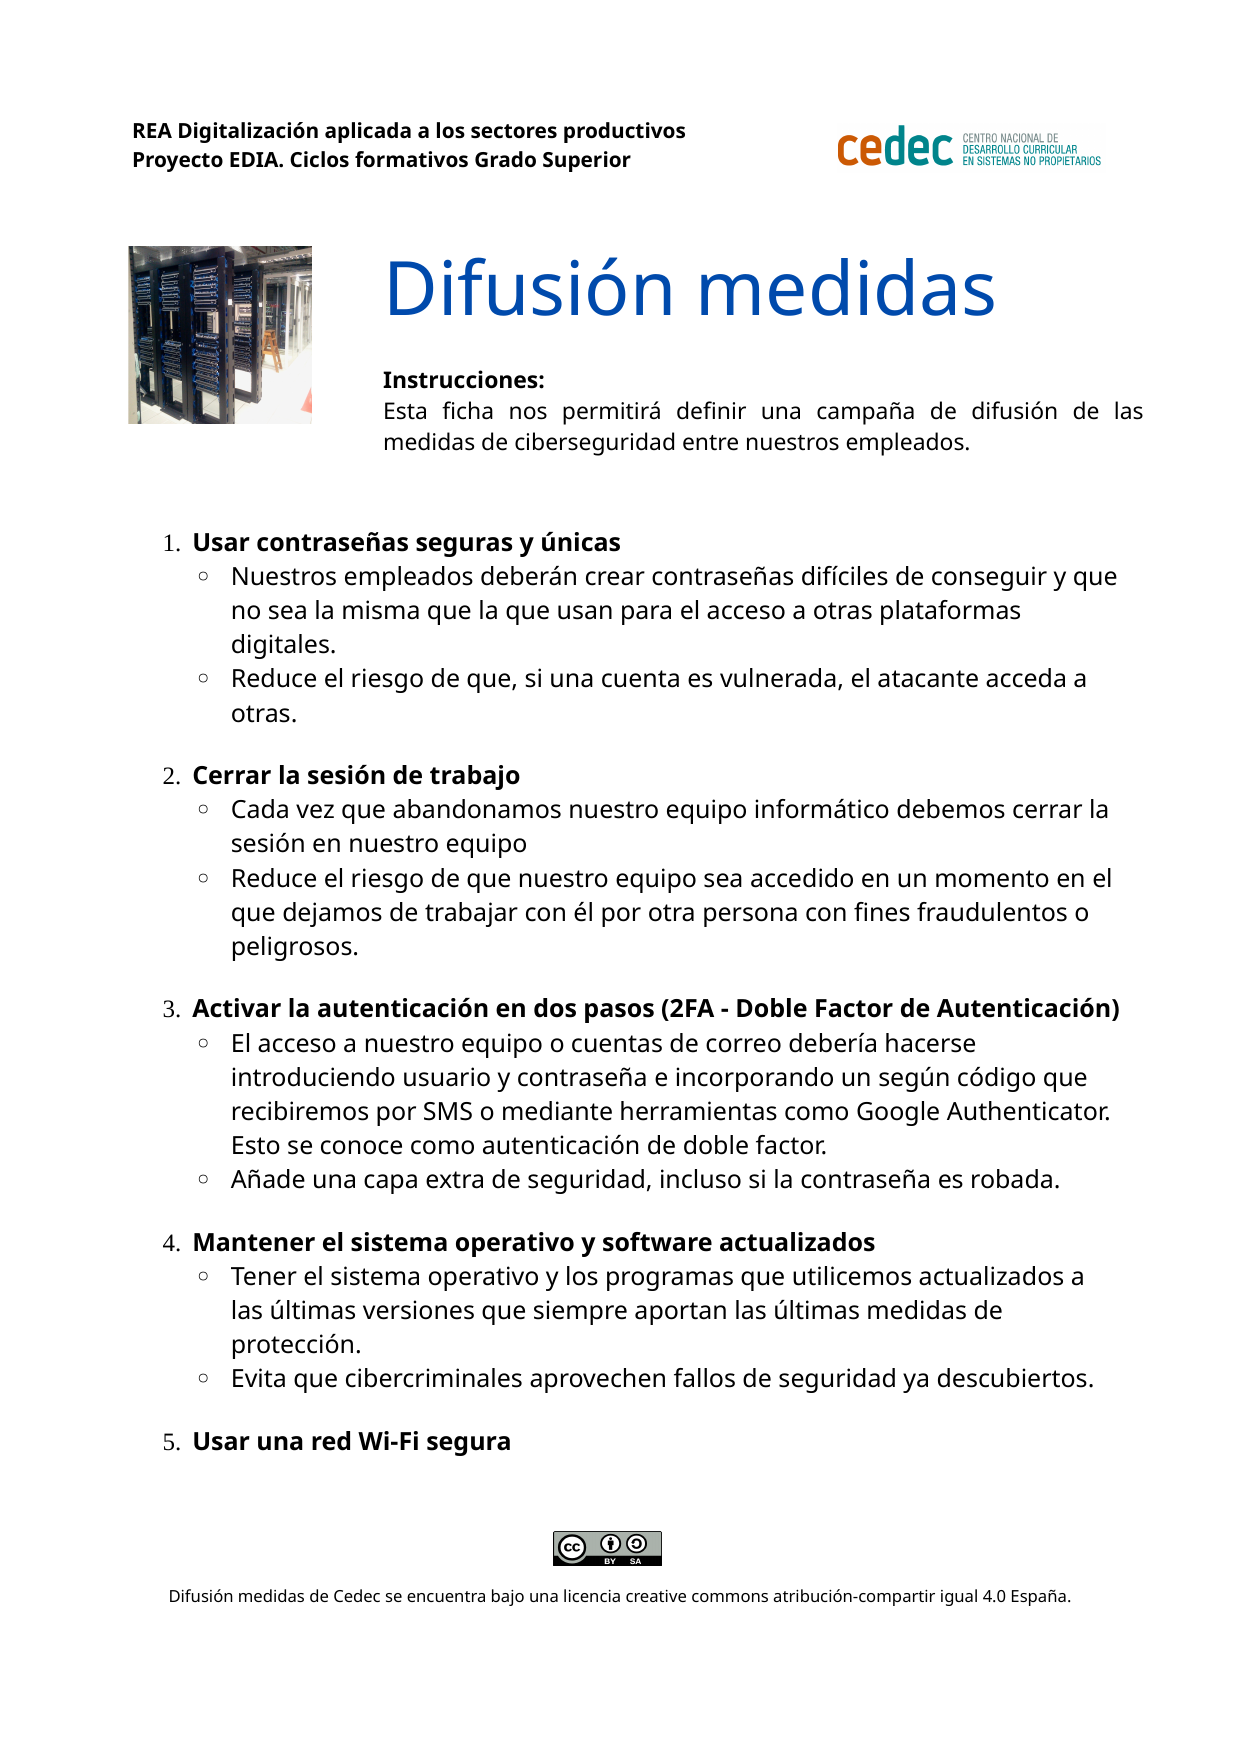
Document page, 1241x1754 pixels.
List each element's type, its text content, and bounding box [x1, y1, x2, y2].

picture [837, 123, 1107, 173]
list Cada vez que abandonamos nuestro equipo informático debemos cerrar la sesión en nuestro equipo [193, 792, 1122, 860]
list Usar contraseñas seguras y únicas [162, 525, 1122, 559]
picture [128, 246, 312, 424]
picture [553, 1531, 662, 1566]
list Nuestros empleados deberán crear contraseñas difíciles de conseguir y que no sea la misma que la que usan para el acceso a otras plataformas digitales. [193, 559, 1122, 661]
list Mantener el sistema operativo y software actualizados [162, 1224, 1122, 1258]
list Evita que cibercriminales aprovechen fallos de seguridad ya descubiertos. [193, 1361, 1122, 1394]
list Activar la autenticación en dos pasos (2FA - Doble Factor de Autenticación) [162, 991, 1122, 1025]
list Añade una capa extra de seguridad, incluso si la contraseña es robada. [193, 1161, 1122, 1196]
list El acceso a nuestro equipo o cuentas de correo debería hacerse introduciendo usuario y contraseña e incorporando un según código que recibiremos por SMS o mediante herramientas como Google Authenticator. Esto se conoce como autenticación de doble factor. [193, 1025, 1122, 1161]
list Cerrar la sesión de trabajo [162, 758, 1122, 792]
list Reduce el riesgo de que, si una cuenta es vulnerada, el atacante acceda a otras. [193, 661, 1122, 729]
list Tener el sistema operativo y los programas que utilicemos actualizados a las últimas versiones que siempre aportan las últimas medidas de protección. [193, 1258, 1122, 1361]
list Reduce el riesgo de que nuestro equipo sea accedido en un momento en el que dejamos de trabajar con él por otra persona con fines fraudulentos o peligrosos. [193, 860, 1122, 962]
list Usar una red Wi-Fi segura [162, 1423, 1122, 1457]
